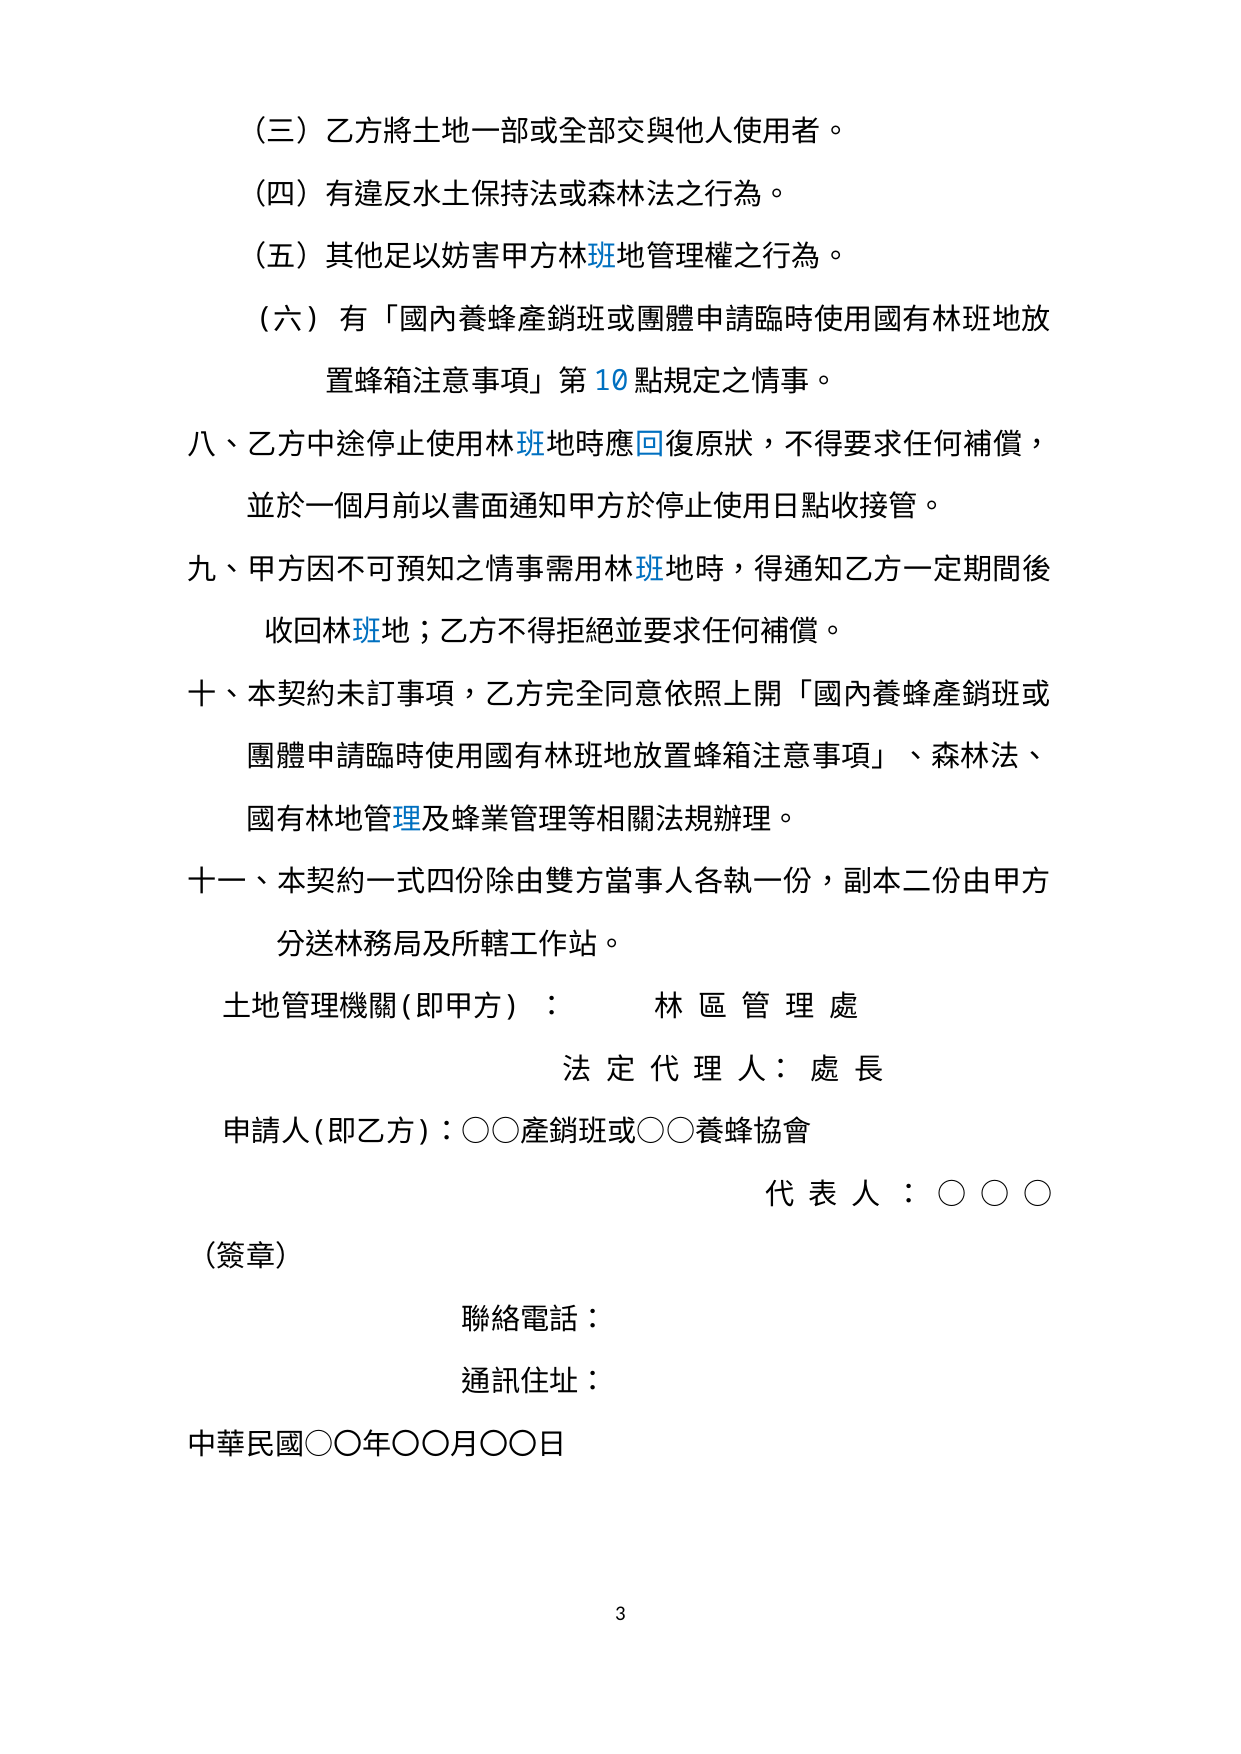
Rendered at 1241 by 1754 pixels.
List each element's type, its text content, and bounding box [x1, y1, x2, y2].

text 中華民國○〇年〇〇月〇〇日 [187, 1400, 1053, 1462]
text (六) 有「國內養蜂產銷班或團體申請臨時使用國有林班地放置蜂箱注意事項」第10點規定之情事。 [237, 275, 1053, 400]
text 八、乙方中途停止使用林班地時應回復原狀，不得要求任何補償，並於一個月前以書面通知甲方於停止使用日點收接管。 [187, 400, 1053, 525]
text （五）其他足以妨害甲方林班地管理權之行為。 [237, 212, 1053, 275]
text 法 定 代 理 人： 處 長 [562, 1025, 1053, 1087]
text 聯絡電話： [187, 1275, 1053, 1337]
text 申請人(即乙方)：○○產銷班或○○養蜂協會 [187, 1087, 1053, 1150]
text 十、本契約未訂事項，乙方完全同意依照上開「國內養蜂產銷班或團體申請臨時使用國有林班地放置蜂箱注意事項」、森林法、國有林地管理及蜂業管理等相關法規辦理。 [187, 650, 1053, 837]
text 十一、本契約一式四份除由雙方當事人各執一份，副本二份由甲方分送林務局及所轄工作站。 [187, 837, 1053, 962]
text 通訊住址： [187, 1337, 1053, 1400]
text （三）乙方將土地一部或全部交與他人使用者。 [237, 87, 1053, 150]
text 代表人：○○○ （簽章） [187, 1150, 1053, 1275]
text 土地管理機關(即甲方) ： 林 區 管 理 處 [187, 962, 1053, 1025]
text （四）有違反水土保持法或森林法之行為。 [237, 150, 1053, 212]
text 九、甲方因不可預知之情事需用林班地時，得通知乙方一定期間後收回林班地；乙方不得拒絕並要求任何補償。 [187, 525, 1053, 650]
